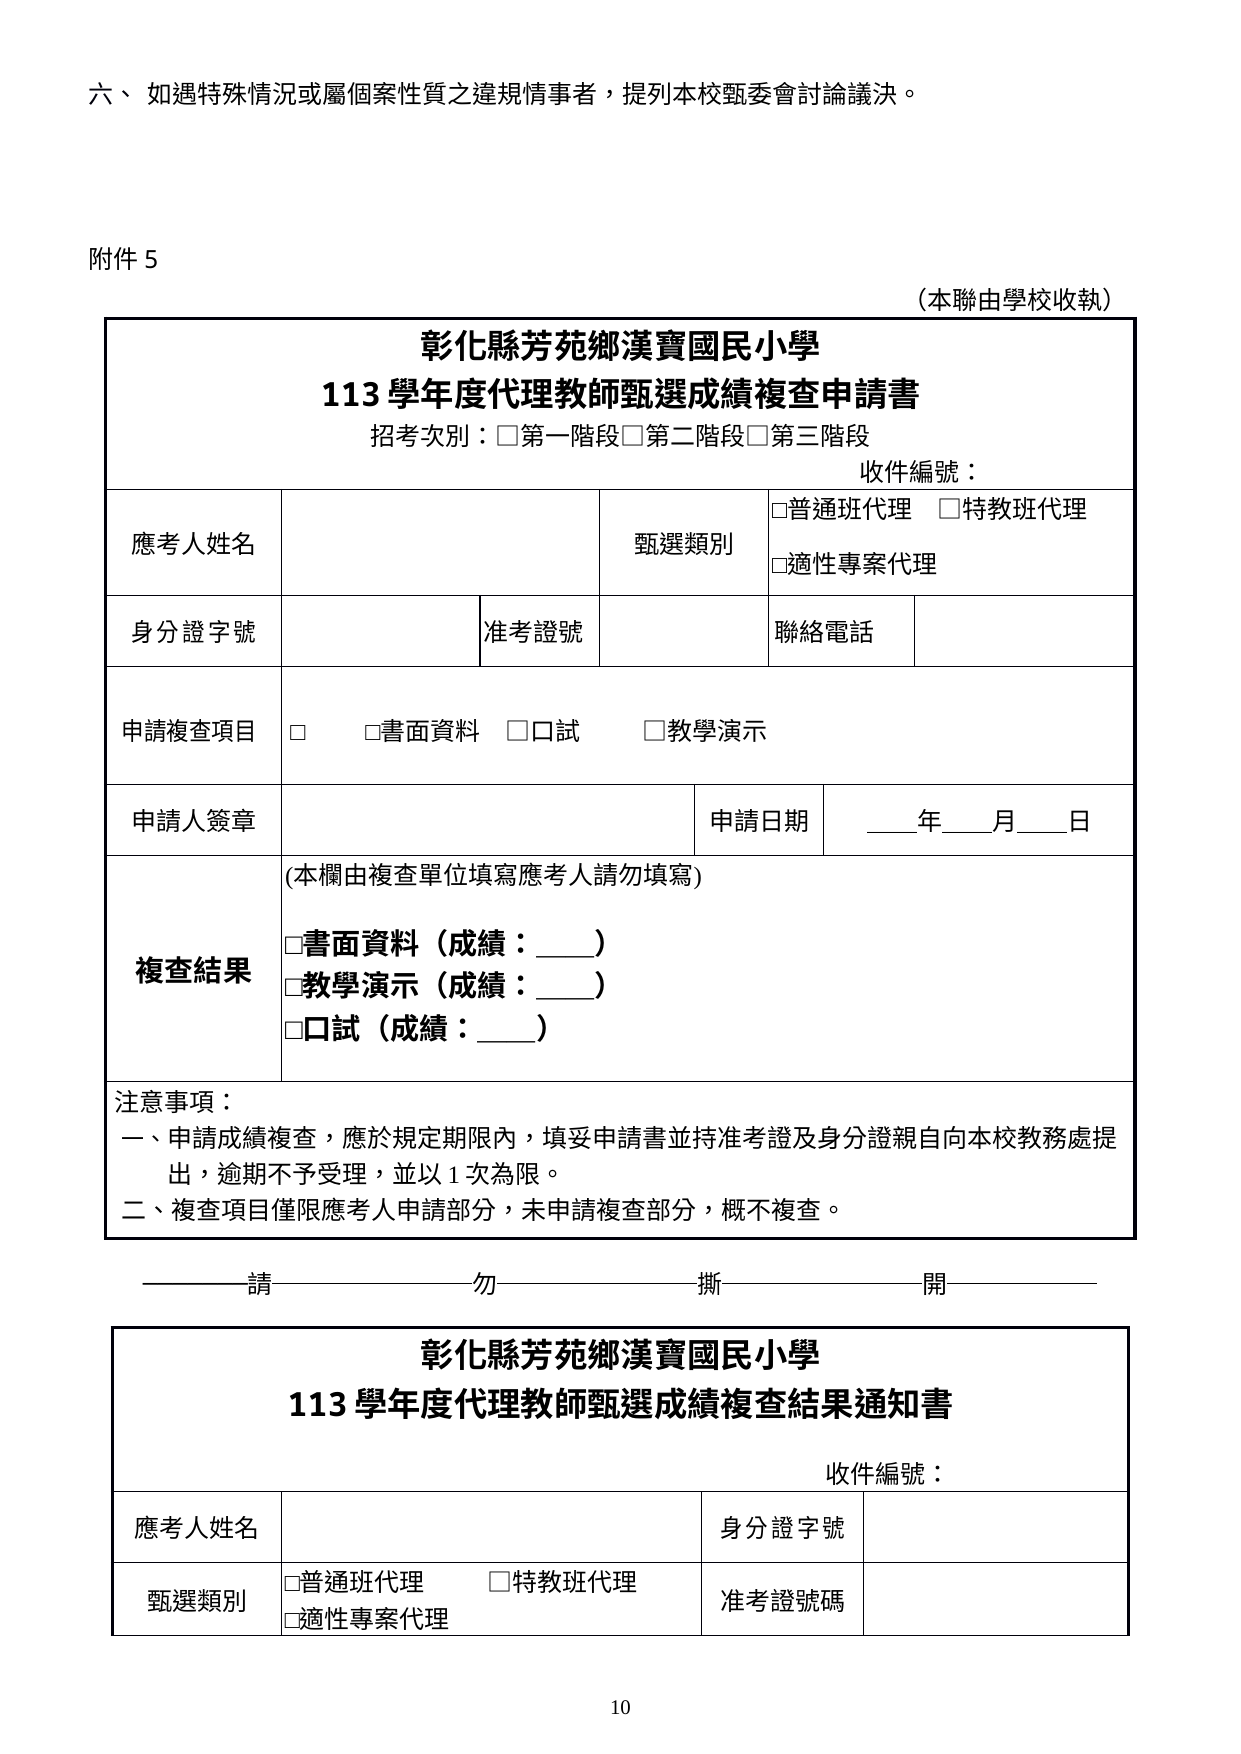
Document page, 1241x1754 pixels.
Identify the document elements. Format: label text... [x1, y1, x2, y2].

table_cell 身分證字號 [702, 1492, 863, 1562]
table_cell 聯絡電話 [769, 596, 914, 666]
table_cell [600, 596, 768, 666]
table_cell 准考證號 [481, 596, 599, 666]
text ───────請────────勿────────撕────────開────── [89, 1265, 1152, 1301]
table_cell [282, 596, 479, 666]
table_cell 甄選類別 [600, 490, 768, 595]
table_cell 複查結果 [107, 856, 281, 1081]
table_cell 申請複查項目 [107, 667, 281, 784]
table_cell [282, 785, 694, 854]
table_cell 注意事項： 一、申請成績複查，應於規定期限內，填妥申請書並持准考證及身分證親自向本校教務處提出，逾期不予受理，並以1次為限。 二、複查項目僅限應考人申請部分，未申請複查部分，概不複查。 [107, 1082, 1133, 1237]
table_cell [864, 1492, 1127, 1562]
table_cell 申請日期 [695, 785, 823, 854]
list 如遇特殊情況或屬個案性質之違規情事者，提列本校甄委會討論議決。 [89, 75, 1152, 111]
text （本聯由學校收執） [89, 280, 1127, 317]
table_cell [282, 490, 599, 595]
table_header 彰化縣芳苑鄉漢寶國民小學 113學年度代理教師甄選成績複查申請書 招考次別：□第一階段□第二階段□第三階段 收件編號： [107, 320, 1133, 489]
table_cell 應考人姓名 [107, 490, 281, 595]
text 附件5 [89, 239, 1152, 275]
table_cell [864, 1563, 1127, 1635]
table_cell ＿＿年＿＿月＿＿日 [824, 785, 1133, 854]
table_cell 申請人簽章 [107, 785, 281, 854]
table_cell [915, 596, 1133, 666]
table_cell 身分證字號 [107, 596, 281, 666]
table_cell 准考證號碼 [702, 1563, 863, 1635]
table_cell [282, 1492, 701, 1562]
table_cell □書面資料 □口試 □教學演示 [282, 667, 1133, 784]
table_cell □普通班代理 □特教班代理 □適性專案代理 [769, 490, 1133, 595]
table_header 彰化縣芳苑鄉漢寶國民小學 113學年度代理教師甄選成績複查結果通知書 收件編號： [114, 1329, 1127, 1491]
table_cell (本欄由複查單位填寫應考人請勿填寫) □書面資料（成績：＿＿） □教學演示（成績：＿＿） □口試（成績：＿＿） [282, 856, 1133, 1081]
table_cell □普通班代理 □特教班代理 □適性專案代理 [282, 1563, 701, 1635]
table_cell 應考人姓名 [114, 1492, 281, 1562]
table_cell 甄選類別 [114, 1563, 281, 1635]
